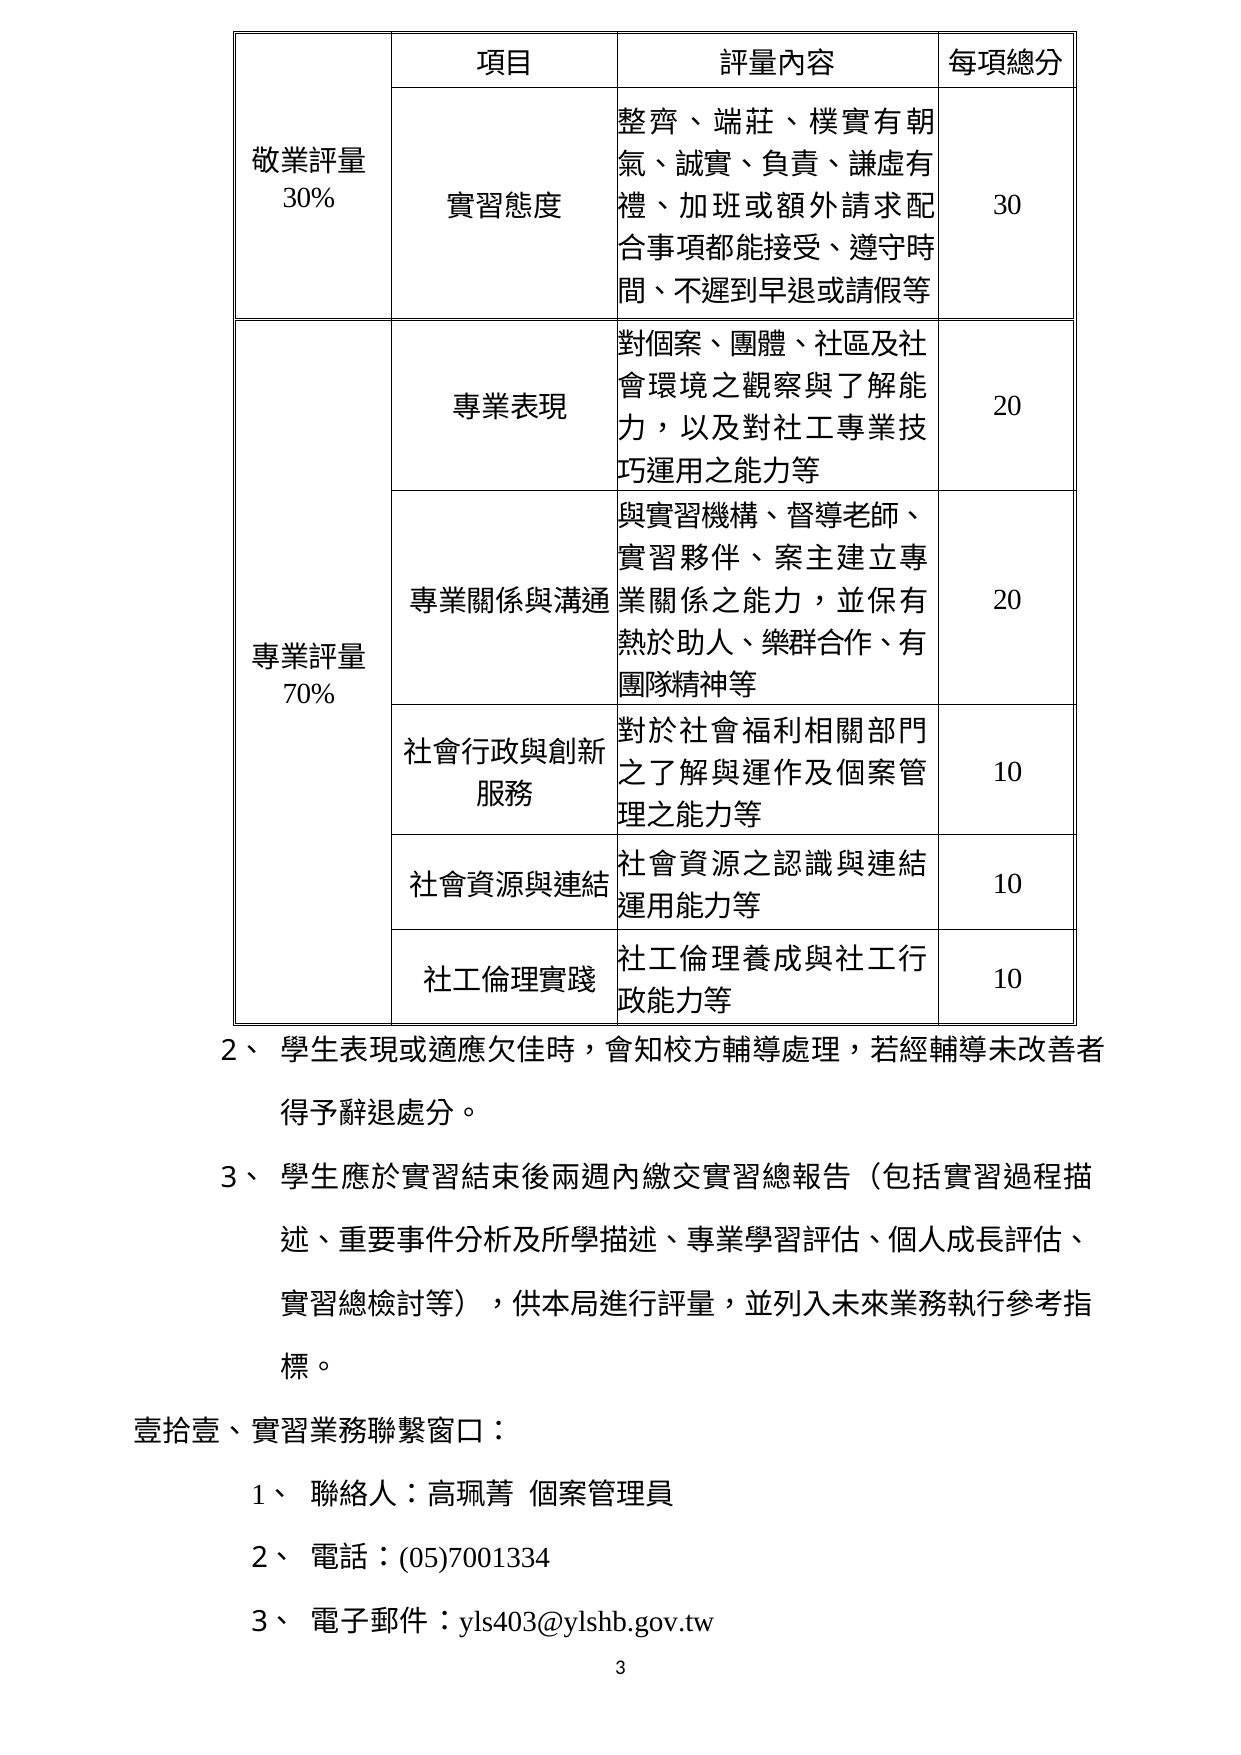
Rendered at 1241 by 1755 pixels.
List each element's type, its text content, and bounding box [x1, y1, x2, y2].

table_header 敬業評量 30% [236, 34, 391, 317]
table_cell 對個案、團體、社區及社會環境之觀察與了解能力，以及對社工專業技巧運用之能力等 [618, 321, 938, 490]
table_cell 社會行政與創新服務 [392, 705, 617, 834]
table_cell 對於社會福利相關部門之了解與運作及個案管理之能力等 [618, 705, 938, 834]
table_header 項目 [392, 34, 617, 87]
list 電子郵件：yls403@ylshb.gov.tw [251, 1597, 1107, 1640]
table_cell 專業關係與溝通 [392, 491, 617, 704]
table_cell 10 [939, 930, 1073, 1023]
table_cell 20 [939, 491, 1073, 704]
table_cell 社會資源之認識與連結運用能力等 [618, 835, 938, 929]
list 實習業務聯繫窗口： [133, 1407, 1107, 1449]
table_header 每項總分 [939, 34, 1073, 87]
list 學生表現或適應欠佳時，會知校方輔導處理，若經輔導未改善者得予辭退處分。 [220, 1026, 1107, 1132]
table_cell 實習態度 [392, 88, 617, 317]
list 聯絡人：高珮菁 個案管理員 [251, 1471, 1092, 1513]
table_cell 專業表現 [392, 321, 617, 490]
table_cell 與實習機構、督導老師、實習夥伴、案主建立專業關係之能力，並保有熱於助人、樂群合作、有團隊精神等 [618, 491, 938, 704]
table_cell 10 [939, 835, 1073, 929]
table_cell 社會資源與連結 [392, 835, 617, 929]
table_cell 10 [939, 705, 1073, 834]
table_cell 社工倫理養成與社工行政能力等 [618, 930, 938, 1023]
table_header 評量內容 [618, 34, 938, 87]
table_cell 社工倫理實踐 [392, 930, 617, 1023]
list 學生應於實習結束後兩週內繳交實習總報告（包括實習過程描述、重要事件分析及所學描述、專業學習評估、個人成長評估、實習總檢討等），供本局進行評量，並列入未來業務執行參考指標。 [220, 1153, 1092, 1386]
table_cell 整齊、端莊、樸實有朝氣、誠實、負責、謙虛有禮、加班或額外請求配合事項都能接受、遵守時間、不遲到早退或請假等 [618, 88, 938, 317]
table_cell 30 [939, 88, 1073, 317]
list 電話：(05)7001334 [251, 1534, 633, 1576]
table_cell 20 [939, 321, 1073, 490]
table_cell 專業評量 70% [236, 321, 391, 1023]
